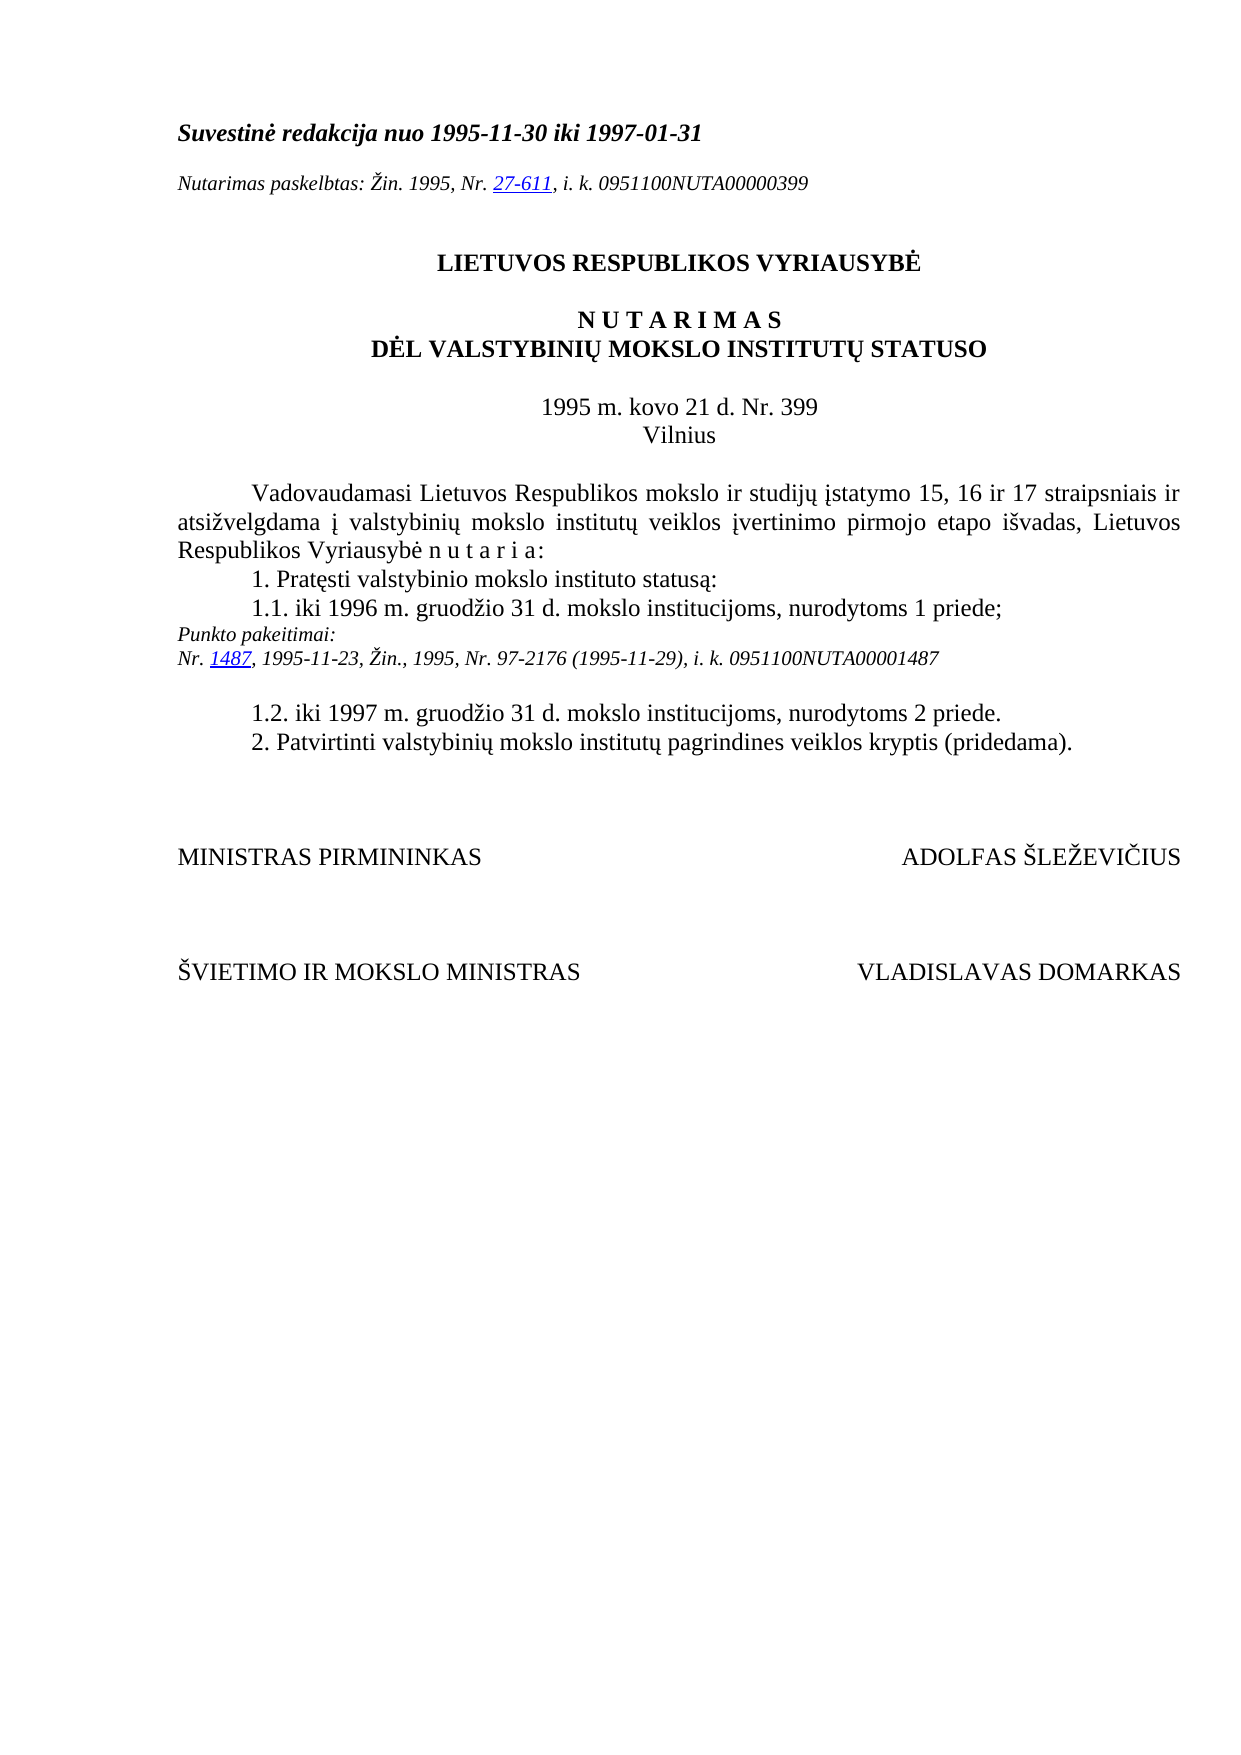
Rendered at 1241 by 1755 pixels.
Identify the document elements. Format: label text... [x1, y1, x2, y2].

text DĖL VALSTYBINIŲ MOKSLO INSTITUTŲ STATUSO [177, 334, 1181, 363]
text LIETUVOS RESPUBLIKOS VYRIAUSYBĖ [177, 248, 1181, 277]
text 1.1. iki 1996 m. gruodžio 31 d. mokslo institucijoms, nurodytoms 1 priede; [177, 593, 1181, 622]
text MINISTRAS PIRMININKAS ADOLFAS ŠLEŽEVIČIUS [177, 842, 1181, 871]
text ŠVIETIMO IR MOKSLO MINISTRAS VLADISLAVAS DOMARKAS [177, 957, 1181, 986]
text 1.2. iki 1997 m. gruodžio 31 d. mokslo institucijoms, nurodytoms 2 priede. [177, 698, 1181, 727]
text N U T A R I M A S [177, 305, 1181, 334]
text Vadovaudamasi Lietuvos Respublikos mokslo ir studijų įstatymo 15, 16 ir 17 straipsniais ir atsižvelgdama į valstybinių mokslo institutų veiklos įvertinimo pirmojo etapo išvadas, Lietuvos Respublikos Vyriausybė nutaria: [177, 478, 1181, 564]
text 1995 m. kovo 21 d. Nr. 399 [177, 392, 1181, 420]
text Suvestinė redakcija nuo 1995-11-30 iki 1997-01-31 [177, 118, 1181, 147]
text Vilnius [177, 420, 1181, 449]
text 1. Pratęsti valstybinio mokslo instituto statusą: [177, 564, 1181, 593]
text 2. Patvirtinti valstybinių mokslo institutų pagrindines veiklos kryptis (pridedama). [177, 727, 1181, 756]
text Nr. 1487, 1995-11-23, Žin., 1995, Nr. 97-2176 (1995-11-29), i. k. 0951100NUTA00001487 [177, 646, 1181, 670]
text Nutarimas paskelbtas: Žin. 1995, Nr. 27-611, i. k. 0951100NUTA00000399 [177, 171, 1181, 195]
text Punkto pakeitimai: [177, 622, 1181, 646]
